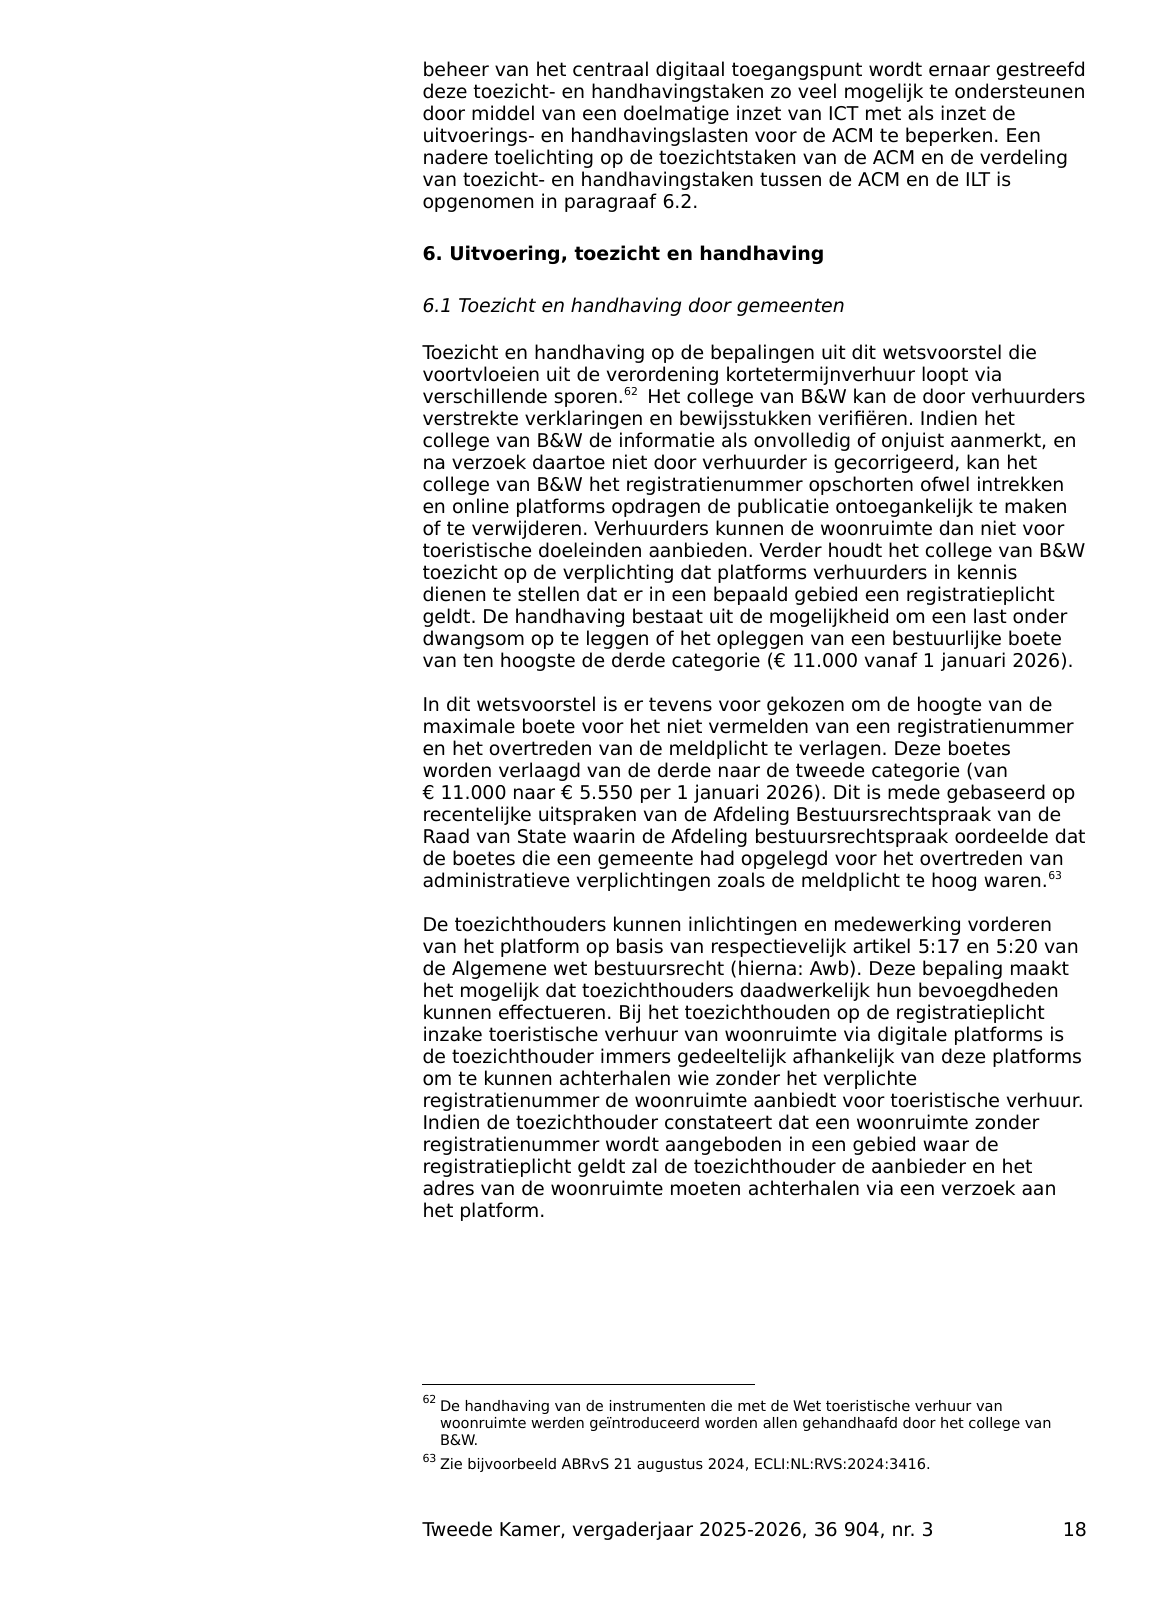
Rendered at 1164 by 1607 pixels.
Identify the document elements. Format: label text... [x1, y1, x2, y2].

subtitle 6.1 Toezicht en handhaving door gemeenten [422, 295, 1087, 317]
text beheer van het centraal digitaal toegangspunt wordt ernaar gestreefd deze toezicht- en handhavingstaken zo veel mogelijk te ondersteunen door middel van een doelmatige inzet van ICT met als inzet de uitvoerings- en handhavingslasten voor de ACM te beperken. Een nadere toelichting op de toezichtstaken van de ACM en de verdeling van toezicht- en handhavingstaken tussen de ACM en de ILT is opgenomen in paragraaf 6.2. [422, 59, 1087, 213]
text Zie bijvoorbeeld ABRvS 21 augustus 2024, ECLI:NL:RVS:2024:3416. [422, 1452, 1087, 1474]
text Toezicht en handhaving op de bepalingen uit dit wetsvoorstel die voortvloeien uit de verordening kortetermijnverhuur loopt via verschillende sporen. Het college van B&W kan de door verhuurders verstrekte verklaringen en bewijsstukken verifiëren. Indien het college van B&W de informatie als onvolledig of onjuist aanmerkt, en na verzoek daartoe niet door verhuurder is gecorrigeerd, kan het college van B&W het registratienummer opschorten ofwel intrekken en online platforms opdragen de publicatie ontoegankelijk te maken of te verwijderen. Verhuurders kunnen de woonruimte dan niet voor toeristische doeleinden aanbieden. Verder houdt het college van B&W toezicht op de verplichting dat platforms verhuurders in kennis dienen te stellen dat er in een bepaald gebied een registratieplicht geldt. De handhaving bestaat uit de mogelijkheid om een last onder dwangsom op te leggen of het opleggen van een bestuurlijke boete van ten hoogste de derde categorie (€ 11.000 vanaf 1 januari 2026). [422, 342, 1087, 672]
text De handhaving van de instrumenten die met de Wet toeristische verhuur van woonruimte werden geïntroduceerd worden allen gehandhaafd door het college van B&W. [422, 1393, 1087, 1449]
subtitle 6. Uitvoering, toezicht en handhaving [422, 243, 1087, 265]
text De toezichthouders kunnen inlichtingen en medewerking vorderen van het platform op basis van respectievelijk artikel 5:17 en 5:20 van de Algemene wet bestuursrecht (hierna: Awb). Deze bepaling maakt het mogelijk dat toezichthouders daadwerkelijk hun bevoegdheden kunnen effectueren. Bij het toezichthouden op de registratieplicht inzake toeristische verhuur van woonruimte via digitale platforms is de toezichthouder immers gedeeltelijk afhankelijk van deze platforms om te kunnen achterhalen wie zonder het verplichte registratienummer de woonruimte aanbiedt voor toeristische verhuur. Indien de toezichthouder constateert dat een woonruimte zonder registratienummer wordt aangeboden in een gebied waar de registratieplicht geldt zal de toezichthouder de aanbieder en het adres van de woonruimte moeten achterhalen via een verzoek aan het platform. [422, 914, 1087, 1221]
text In dit wetsvoorstel is er tevens voor gekozen om de hoogte van de maximale boete voor het niet vermelden van een registratienummer en het overtreden van de meldplicht te verlagen. Deze boetes worden verlaagd van de derde naar de tweede categorie (van € 11.000 naar € 5.550 per 1 januari 2026). Dit is mede gebaseerd op recentelijke uitspraken van de Afdeling Bestuursrechtspraak van de Raad van State waarin de Afdeling bestuursrechtspraak oordeelde dat de boetes die een gemeente had opgelegd voor het overtreden van administratieve verplichtingen zoals de meldplicht te hoog waren. [422, 694, 1087, 892]
